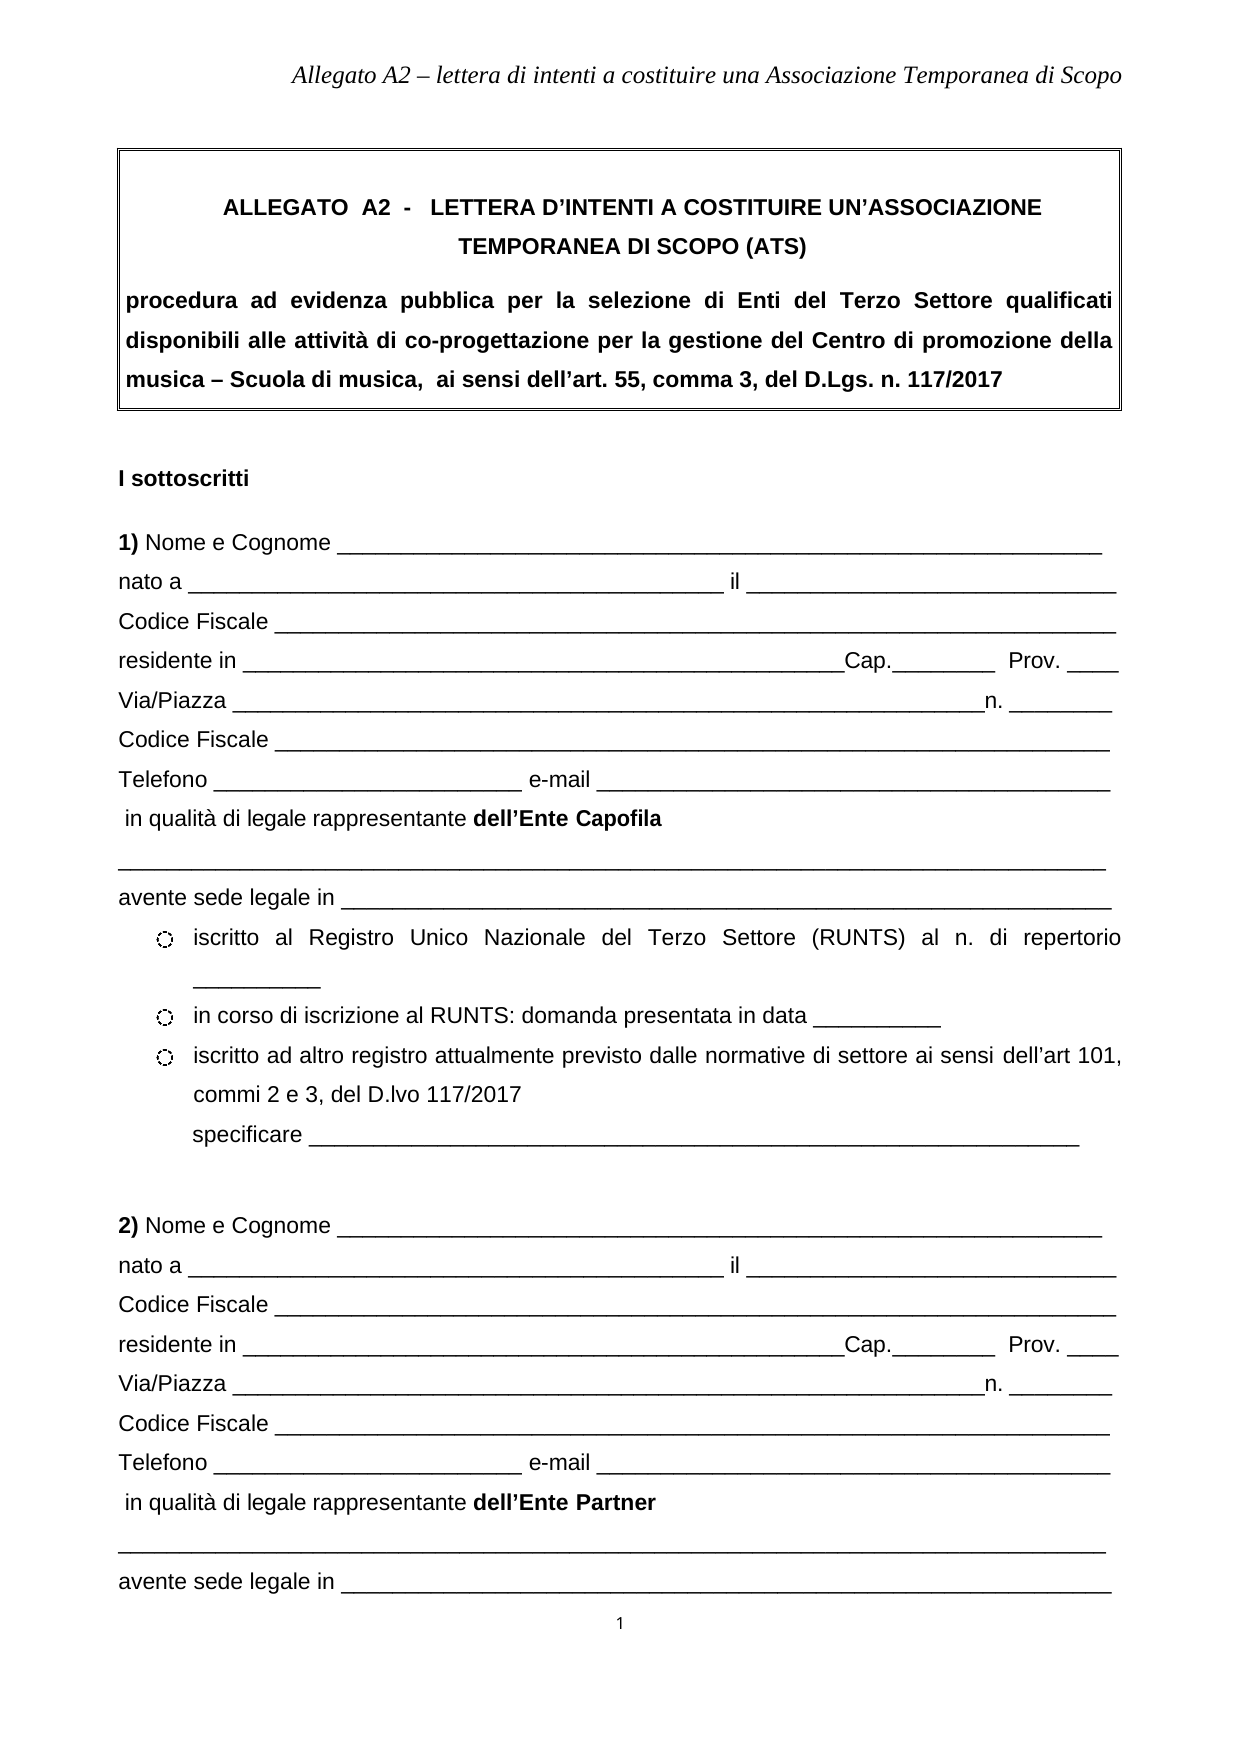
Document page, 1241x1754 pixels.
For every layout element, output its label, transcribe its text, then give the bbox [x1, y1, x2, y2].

table_header ALLEGATO A2 - LETTERA D’INTENTI A COSTITUIRE UN’ASSOCIAZIONE TEMPORANEA DI SCOPO (ATS) procedura ad evidenza pubblica per la selezione di Enti del Terzo Settore qualificati disponibili alle attività di co-progettazione per la gestione del Centro di promozione della musica – Scuola di musica, ai sensi dell’art. 55, comma 3, del D.Lgs. n. 117/2017 [120, 151, 1119, 408]
text in qualità di legale rappresentante dell’Ente Capofila [118, 805, 1122, 831]
list iscritto ad altro registro attualmente previsto dalle normative di settore ai sensi dell’art 101, commi 2 e 3, del D.lvo 117/2017 [156, 1042, 1122, 1108]
text Telefono ________________________ e-mail ________________________________________ [118, 766, 1122, 792]
text Via/Piazza ____________________________________________________________n. ________ [118, 687, 1122, 713]
list 2) Nome e Cognome ____________________________________________________________ [118, 1212, 1104, 1239]
list iscritto al Registro Unico Nazionale del Terzo Settore (RUNTS) al n. di repertorio __________ [156, 923, 1122, 989]
text avente sede legale in ____________________________________________________________ [118, 1568, 1122, 1594]
list in corso di iscrizione al RUNTS: domanda presentata in data __________ [156, 1002, 1122, 1029]
text Codice Fiscale _________________________________________________________________ [118, 726, 1122, 752]
text Codice Fiscale _________________________________________________________________ [118, 1410, 1122, 1436]
text residente in ________________________________________________Cap.________ Prov. ____ [118, 647, 1122, 673]
text Via/Piazza ____________________________________________________________n. ________ [118, 1370, 1122, 1397]
list Codice Fiscale __________________________________________________________________ [118, 608, 1122, 634]
text avente sede legale in ____________________________________________________________ [118, 884, 1122, 910]
text _________________________________________________________________________________ [118, 844, 1122, 871]
text specificare ____________________________________________________________ [118, 1121, 1122, 1147]
text residente in ________________________________________________Cap.________ Prov. ____ [118, 1331, 1122, 1357]
list Codice Fiscale __________________________________________________________________ [118, 1291, 1122, 1318]
text nato a __________________________________________ il _____________________________ [118, 1252, 1122, 1278]
text I sottoscritti [118, 454, 1122, 491]
text Telefono ________________________ e-mail ________________________________________ [118, 1449, 1122, 1476]
text nato a __________________________________________ il _____________________________ [118, 568, 1122, 594]
list 1) Nome e Cognome ____________________________________________________________ [118, 529, 1104, 555]
text _________________________________________________________________________________ [118, 1528, 1122, 1554]
text in qualità di legale rappresentante dell’Ente Partner [118, 1489, 1122, 1515]
